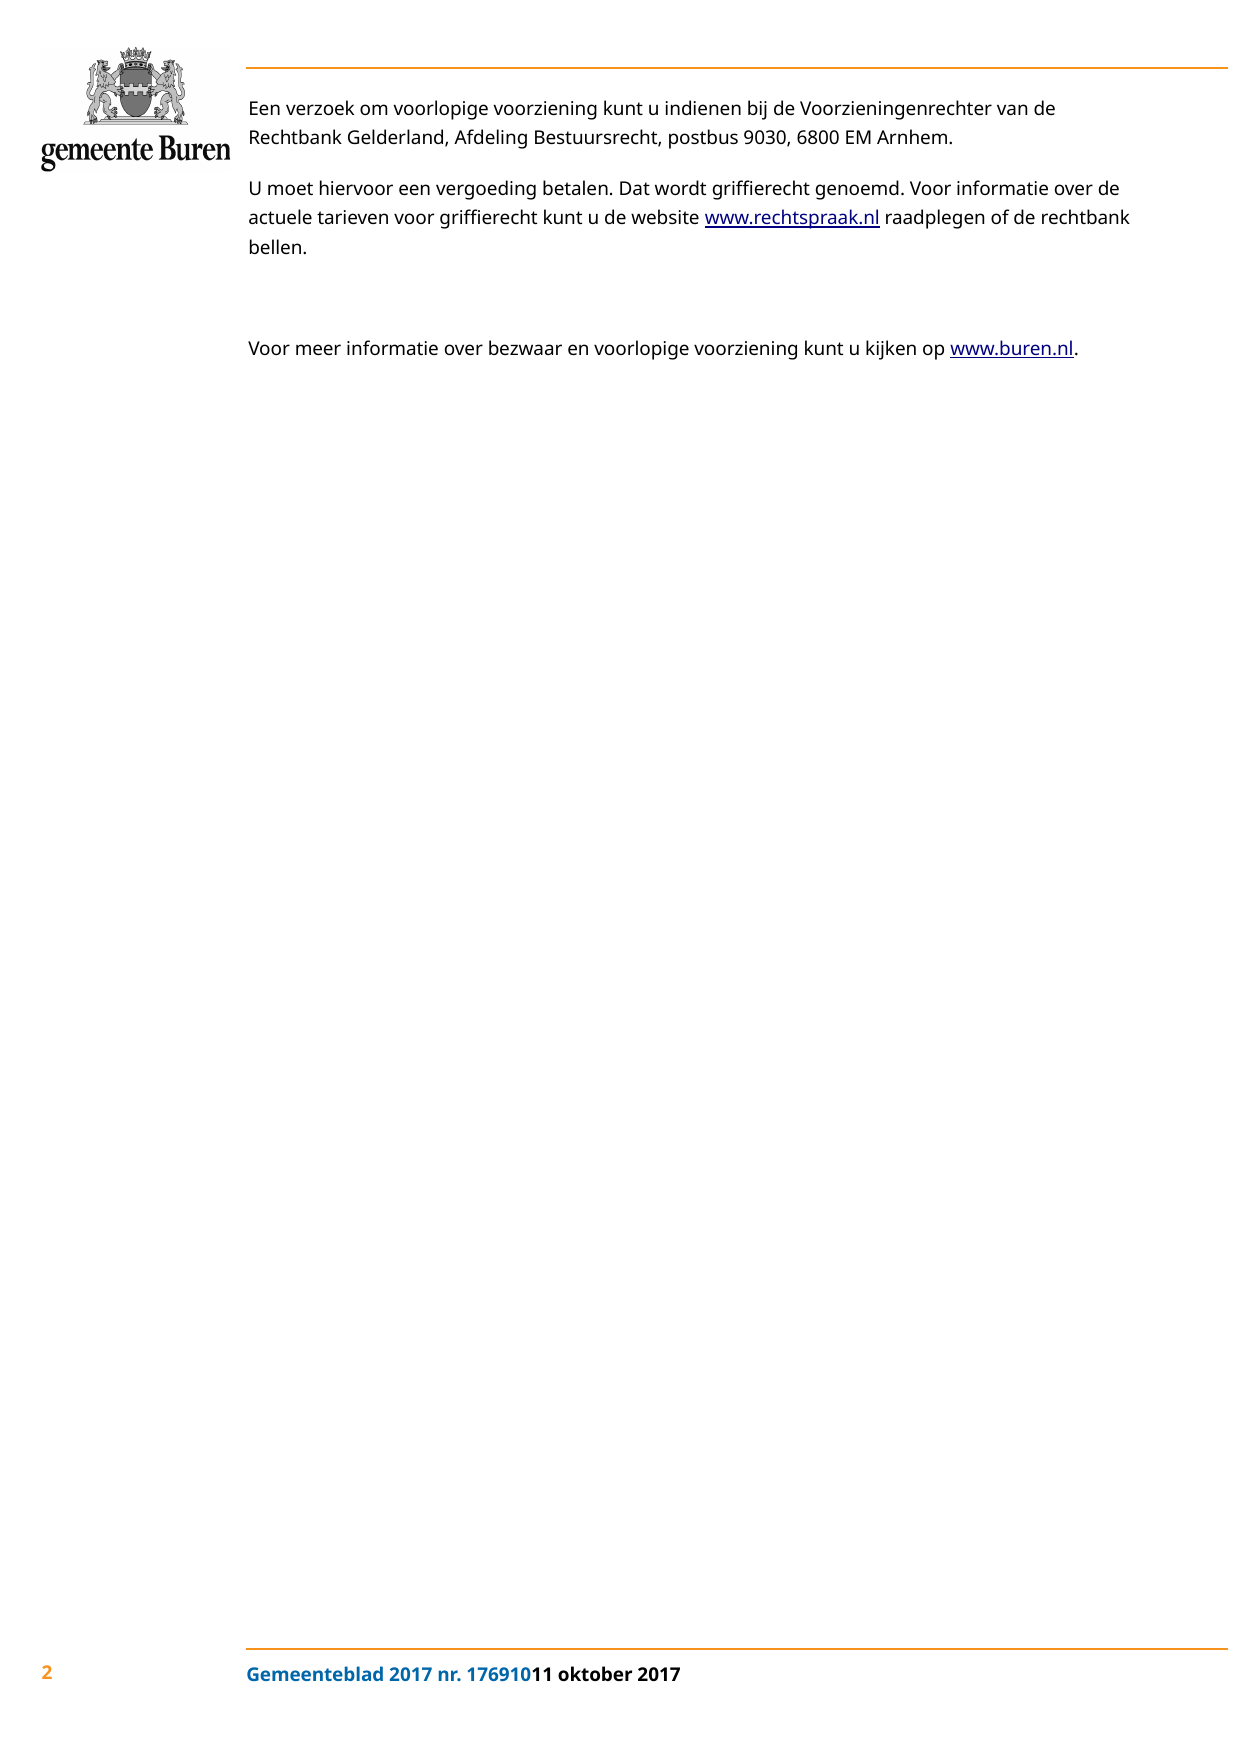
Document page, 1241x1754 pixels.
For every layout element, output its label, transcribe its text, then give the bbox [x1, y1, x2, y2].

text Voor meer informatie over bezwaar en voorlopige voorziening kunt u kijken op www.buren.nl. [248, 335, 1152, 361]
picture [41, 47, 231, 172]
text Een verzoek om voorlopige voorziening kunt u indienen bij de Voorzieningenrechter van de Rechtbank Gelderland, Afdeling Bestuursrecht, postbus 9030, 6800 EM Arnhem. [248, 95, 1152, 150]
text U moet hiervoor een vergoeding betalen. Dat wordt griffierecht genoemd. Voor informatie over de actuele tarieven voor griffierecht kunt u de website www.rechtspraak.nl raadplegen of de rechtbank bellen. [248, 175, 1152, 260]
